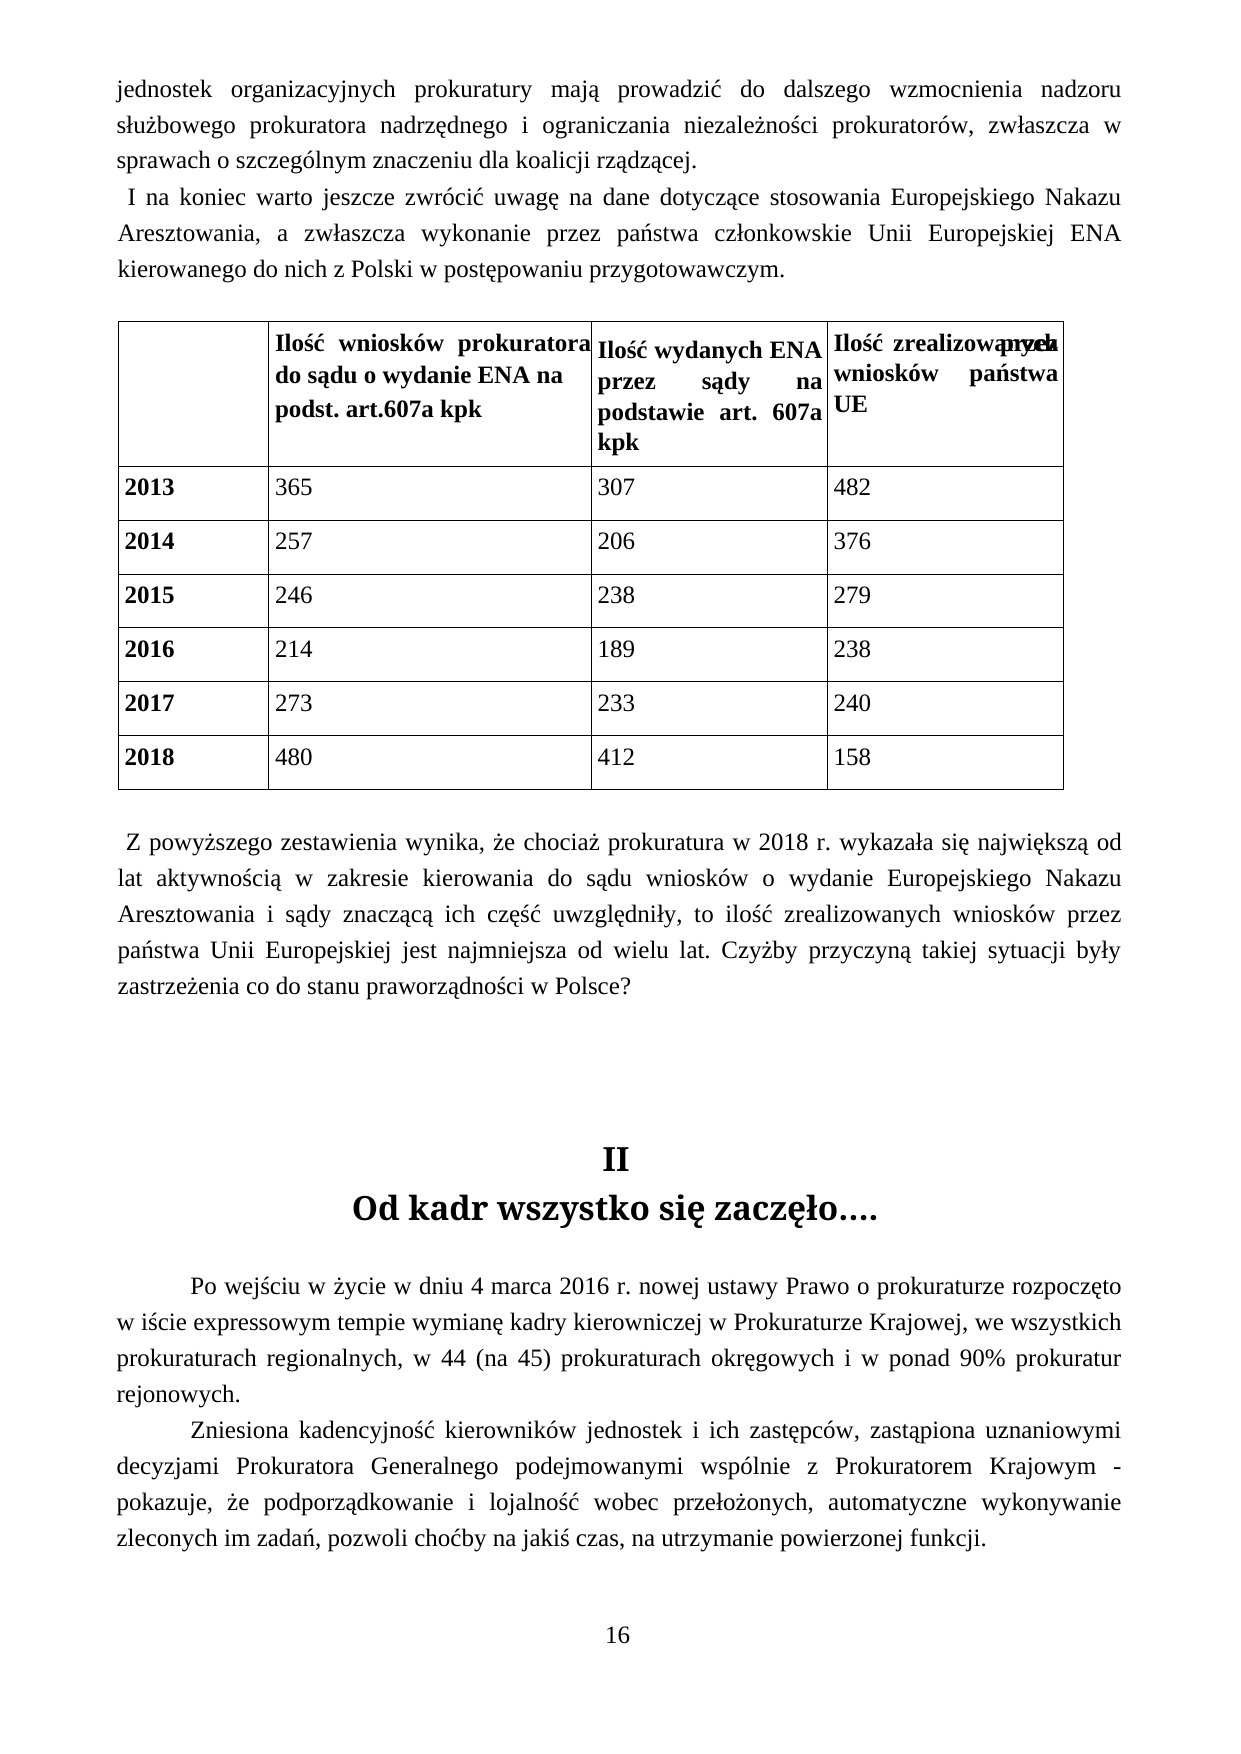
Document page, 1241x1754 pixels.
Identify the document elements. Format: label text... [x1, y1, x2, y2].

table_cell 2015 [119, 575, 268, 627]
text I na koniec warto jeszcze zwrócić uwagę na dane dotyczące stosowania Europejskiego Nakazu Aresztowania, a zwłaszcza wykonanie przez państwa członkowskie Unii Europejskiej ENA kierowanego do nich z Polski w postępowaniu przygotowawczym. [117, 182, 1122, 283]
text II [118, 1136, 1122, 1181]
table_cell 2013 [119, 467, 268, 519]
text Od kadr wszystko się zaczęło…. [118, 1184, 1121, 1230]
table_cell 206 [592, 521, 827, 573]
table_cell 240 [828, 682, 1000, 735]
table_cell 246 [269, 575, 591, 627]
table_cell 2014 [119, 521, 268, 573]
table_header przez [1000, 322, 1063, 466]
table_cell [1000, 575, 1063, 627]
table_cell 214 [269, 628, 591, 681]
table_header [119, 322, 268, 466]
table_cell 2017 [119, 682, 268, 735]
table_header Ilość wniosków prokuratora do sądu o wydanie ENA na podst. art.607a kpk [269, 322, 591, 466]
table_cell 279 [828, 575, 1000, 627]
table_cell 2018 [119, 736, 268, 789]
table_cell 2016 [119, 628, 268, 681]
table_cell 412 [592, 736, 827, 789]
table_cell [1000, 736, 1063, 789]
table_cell [1000, 682, 1063, 735]
table_cell 365 [269, 467, 591, 519]
table_cell 257 [269, 521, 591, 573]
table_cell [1000, 521, 1063, 573]
table_cell 189 [592, 628, 827, 681]
table_header Ilość wydanych ENA przez sądy na podstawie art. 607a kpk [592, 322, 827, 466]
text Z powyższego zestawienia wynika, że chociaż prokuratura w 2018 r. wykazała się największą od lat aktywnością w zakresie kierowania do sądu wniosków o wydanie Europejskiego Nakazu Aresztowania i sądy znaczącą ich część uwzględniły, to ilość zrealizowanych wniosków przez państwa Unii Europejskiej jest najmniejsza od wielu lat. Czyżby przyczyną takiej sytuacji były zastrzeżenia co do stanu praworządności w Polsce? [117, 827, 1122, 1000]
table_cell 233 [592, 682, 827, 735]
table_cell [1000, 628, 1063, 681]
table_cell 158 [828, 736, 1000, 789]
table_cell 482 [828, 467, 1000, 519]
table_cell 238 [828, 628, 1000, 681]
table_cell 307 [592, 467, 827, 519]
table_header Ilość zrealizowanych wniosków państwa UE [828, 322, 1000, 466]
table_cell 238 [592, 575, 827, 627]
text Zniesiona kadencyjność kierowników jednostek i ich zastępców, zastąpiona uznaniowymi decyzjami Prokuratora Generalnego podejmowanymi wspólnie z Prokuratorem Krajowym - pokazuje, że podporządkowanie i lojalność wobec przełożonych, automatyczne wykonywanie zleconych im zadań, pozwoli choćby na jakiś czas, na utrzymanie powierzonej funkcji. [116, 1415, 1122, 1552]
table_cell 376 [828, 521, 1000, 573]
table_cell [1000, 467, 1063, 519]
text Po wejściu w życie w dniu 4 marca 2016 r. nowej ustawy Prawo o prokuraturze rozpoczęto w iście expressowym tempie wymianę kadry kierowniczej w Prokuraturze Krajowej, we wszystkich prokuraturach regionalnych, w 44 (na 45) prokuraturach okręgowych i w ponad 90% prokuratur rejonowych. [116, 1271, 1122, 1407]
table_cell 273 [269, 682, 591, 735]
text jednostek organizacyjnych prokuratury mają prowadzić do dalszego wzmocnienia nadzoru służbowego prokuratora nadrzędnego i ograniczania niezależności prokuratorów, zwłaszcza w sprawach o szczególnym znaczeniu dla koalicji rządzącej. [116, 74, 1122, 174]
table_cell 480 [269, 736, 591, 789]
